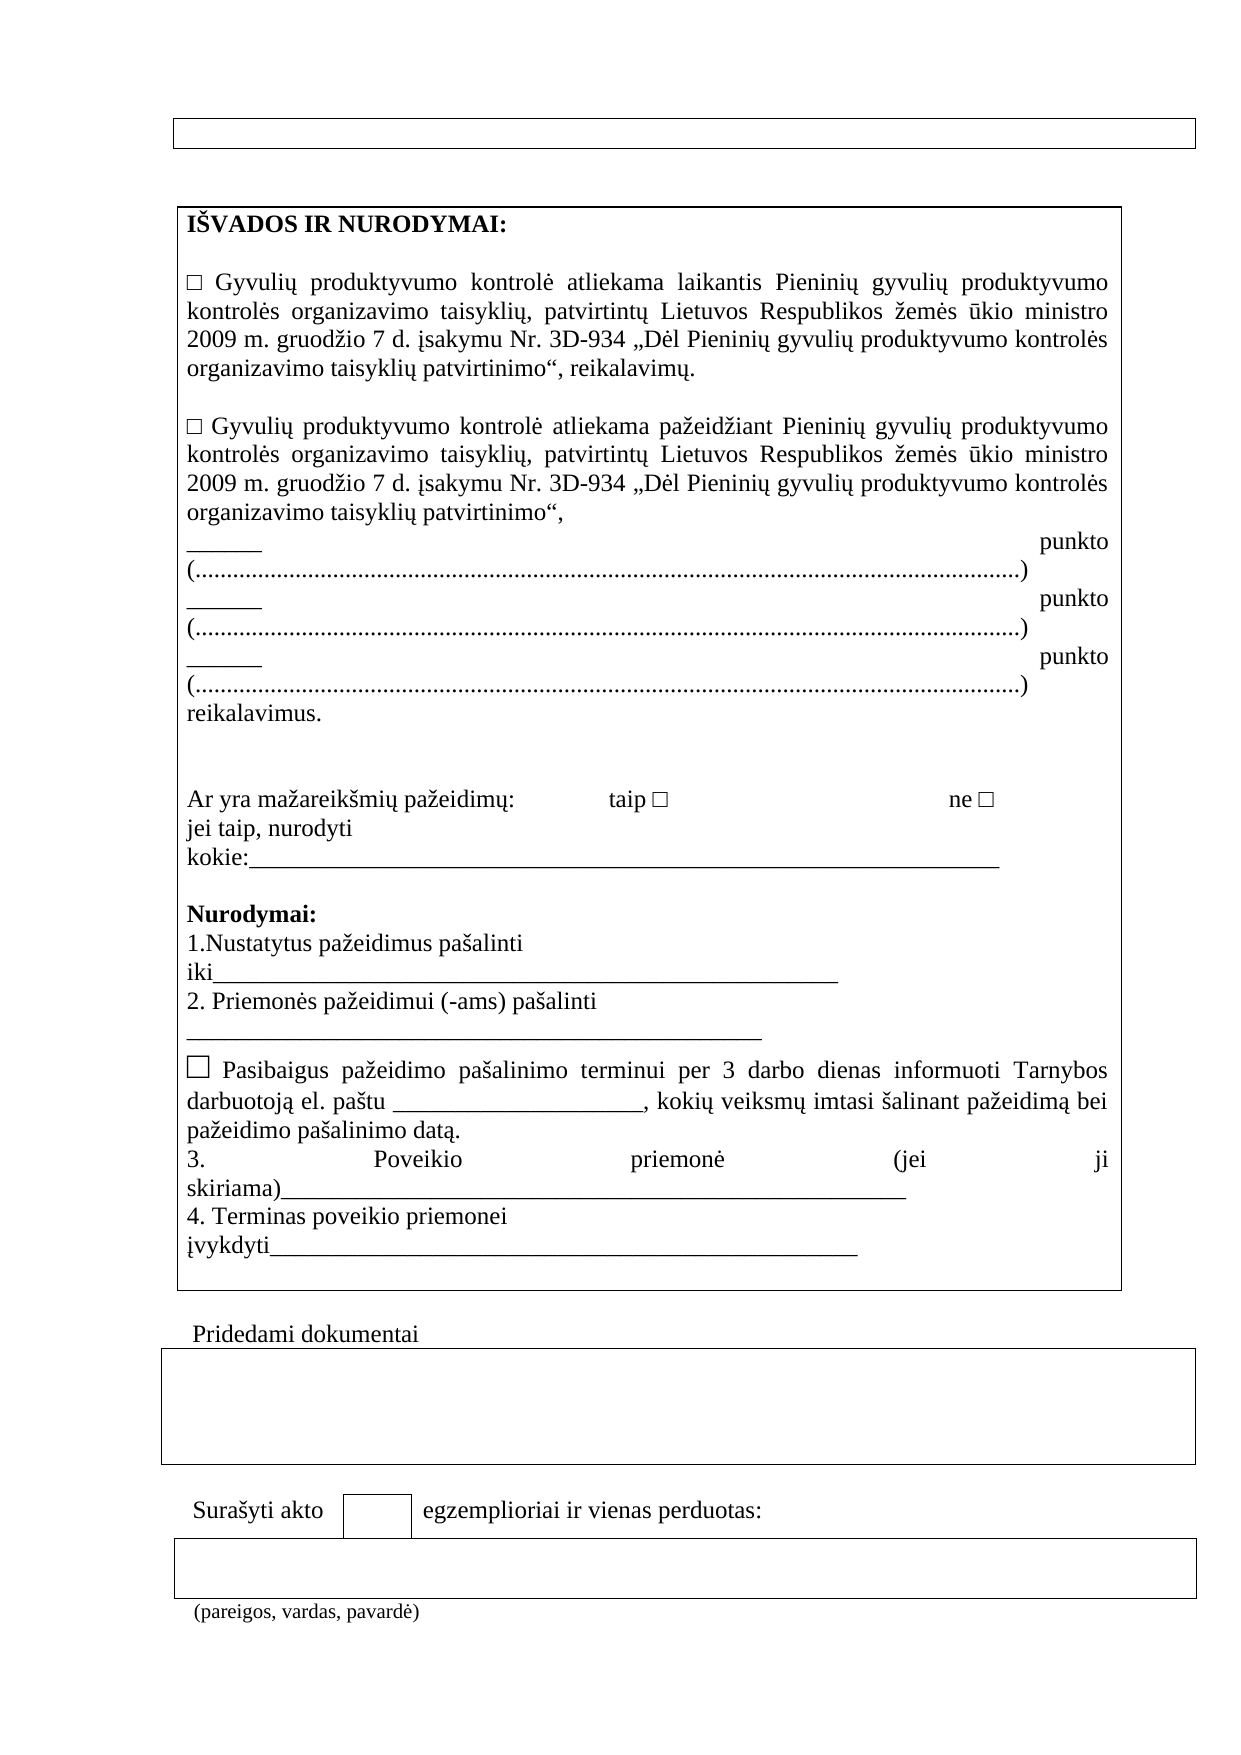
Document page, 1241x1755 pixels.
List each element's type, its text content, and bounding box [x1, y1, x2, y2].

text Ar yra mažareikšmių pažeidimų: taip □ ne □ [178, 781, 1121, 810]
text 2. Priemonės pažeidimui (-ams) pašalinti ______________________________________________ [178, 983, 1121, 1040]
text 3. Poveikio priemonė (jei ji skiriama)__________________________________________________ [178, 1141, 1121, 1198]
table_header egzemplioriai ir vienas perduotas: [412, 1494, 1196, 1538]
text ______ punkto (....................................................................................................................................) [178, 638, 1121, 695]
text □ Pasibaigus pažeidimo pašalinimo terminui per 3 darbo dienas informuoti Tarnybos darbuotoją el. paštu ____________________, kokių veiksmų imtasi šalinant pažeidimą bei pažeidimo pašalinimo datą. [178, 1040, 1121, 1141]
text 4. Terminas poveikio priemonei įvykdyti_______________________________________________ [178, 1198, 1121, 1259]
text išvadOS IR NURODYMAI: [178, 208, 1121, 238]
text 1.Nustatytus pažeidimus pašalinti iki__________________________________________________ [178, 925, 1121, 983]
table_header [344, 1495, 411, 1538]
text jei taip, nurodyti kokie:____________________________________________________________ [178, 810, 1121, 871]
text (pareigos, vardas, pavardė) [177, 1599, 1122, 1623]
table_header [162, 1349, 1195, 1464]
text ______ punkto (....................................................................................................................................) [178, 523, 1121, 580]
table_header [174, 119, 1195, 148]
text ______ punkto (....................................................................................................................................) [178, 580, 1121, 638]
text Nurodymai: [178, 896, 1121, 925]
table_header Surašyti akto [177, 1494, 343, 1538]
text reikalavimus. [178, 695, 1121, 727]
text Pridedami dokumentai [177, 1319, 1122, 1348]
table_cell [175, 1539, 1196, 1598]
text □ Gyvulių produktyvumo kontrolė atliekama laikantis Pieninių gyvulių produktyvumo kontrolės organizavimo taisyklių, patvirtintų Lietuvos Respublikos žemės ūkio ministro 2009 m. gruodžio 7 d. įsakymu Nr. 3D-934 „Dėl Pieninių gyvulių produktyvumo kontrolės organizavimo taisyklių patvirtinimo“, reikalavimų. [178, 264, 1121, 382]
text □ Gyvulių produktyvumo kontrolė atliekama pažeidžiant Pieninių gyvulių produktyvumo kontrolės organizavimo taisyklių, patvirtintų Lietuvos Respublikos žemės ūkio ministro 2009 m. gruodžio 7 d. įsakymu Nr. 3D-934 „Dėl Pieninių gyvulių produktyvumo kontrolės organizavimo taisyklių patvirtinimo“, [178, 408, 1121, 523]
